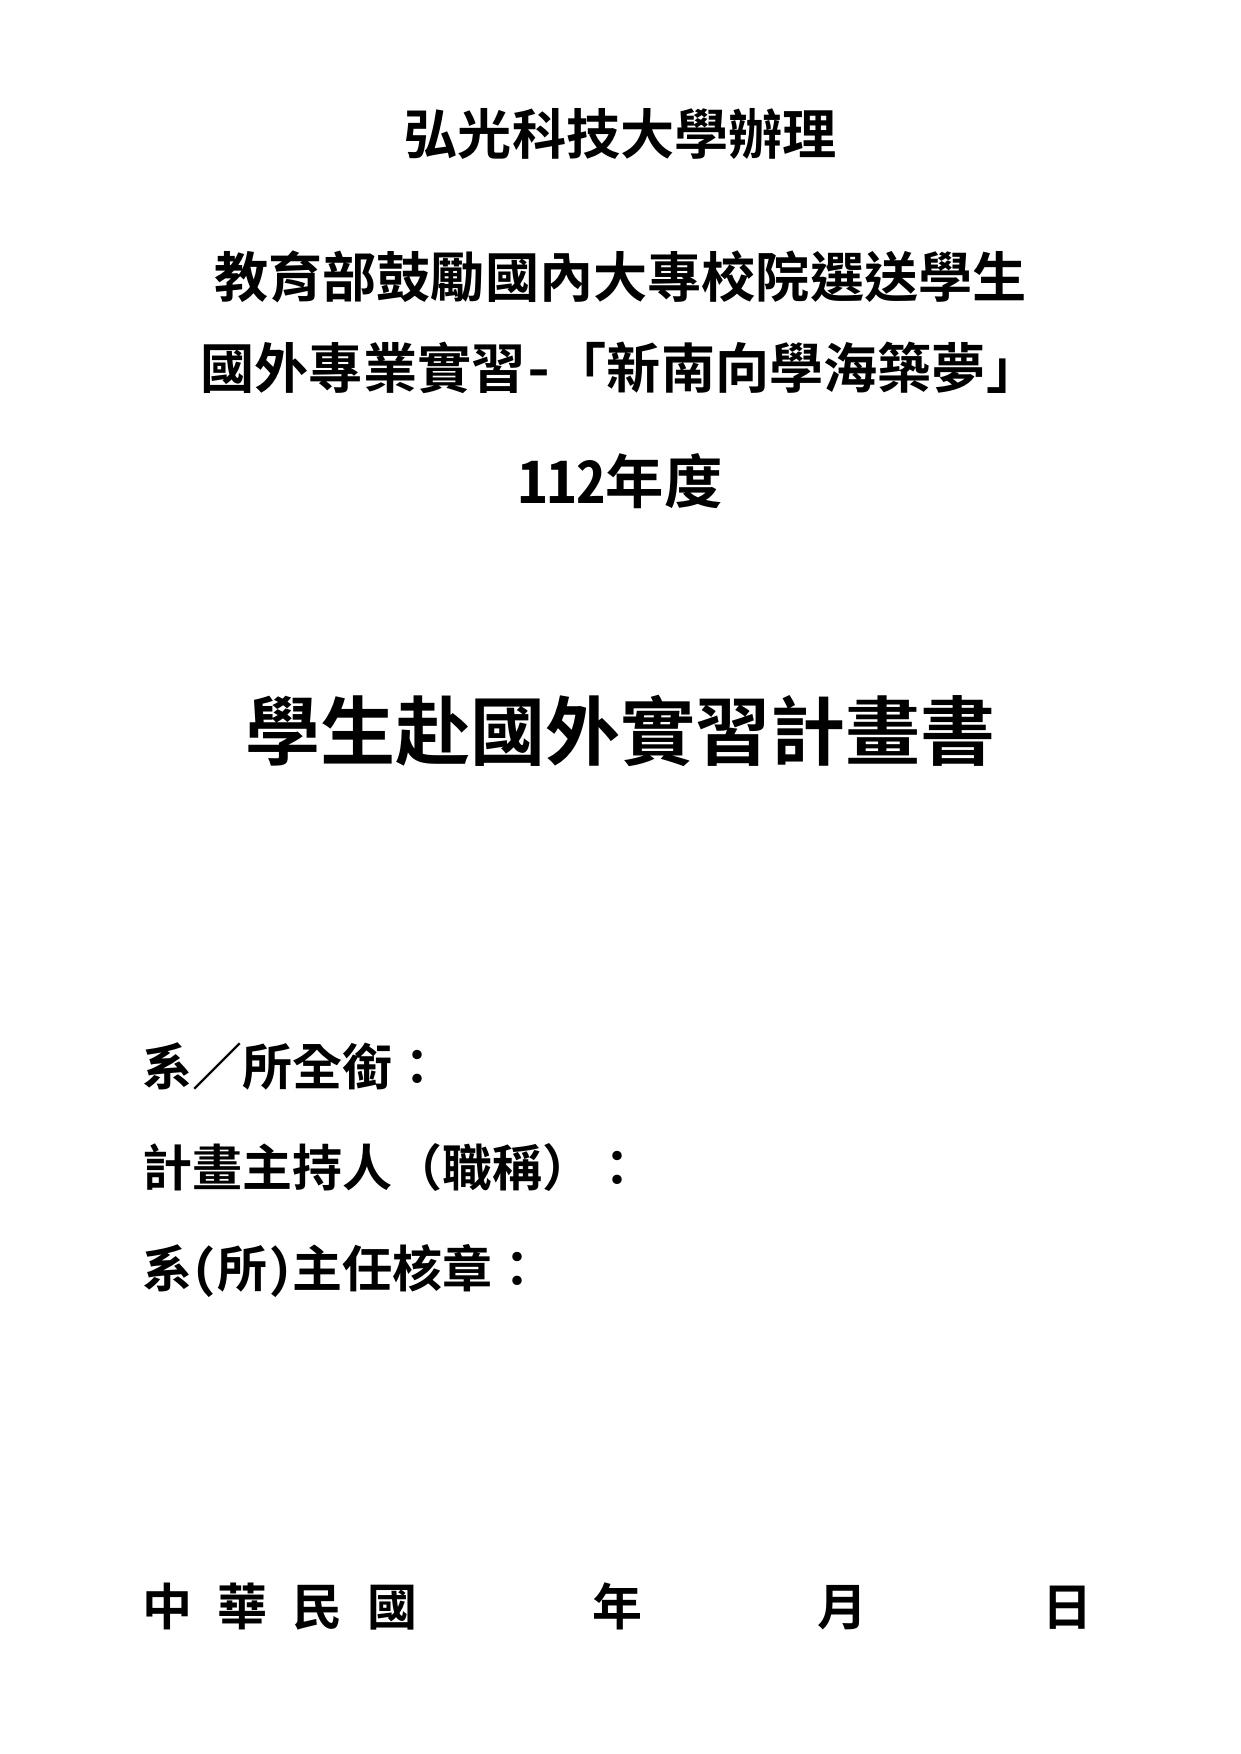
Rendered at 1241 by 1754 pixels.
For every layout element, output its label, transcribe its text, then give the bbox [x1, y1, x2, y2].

text 計畫主持人（職稱）： [142, 1128, 1098, 1201]
text 112年度 [142, 436, 1098, 520]
text 系／所全銜： [142, 1027, 1098, 1099]
text 中 華 民 國 年 月 日 [142, 1568, 1098, 1640]
text 學生赴國外實習計畫書 [142, 672, 1098, 781]
text 國外專業實習-「新南向學海築夢」 [142, 326, 1098, 404]
text 系(所)主任核章： [142, 1230, 1098, 1302]
text 弘光科技大學辦理 [142, 91, 1098, 170]
text 教育部鼓勵國內大專校院選送學生 [142, 201, 1098, 326]
